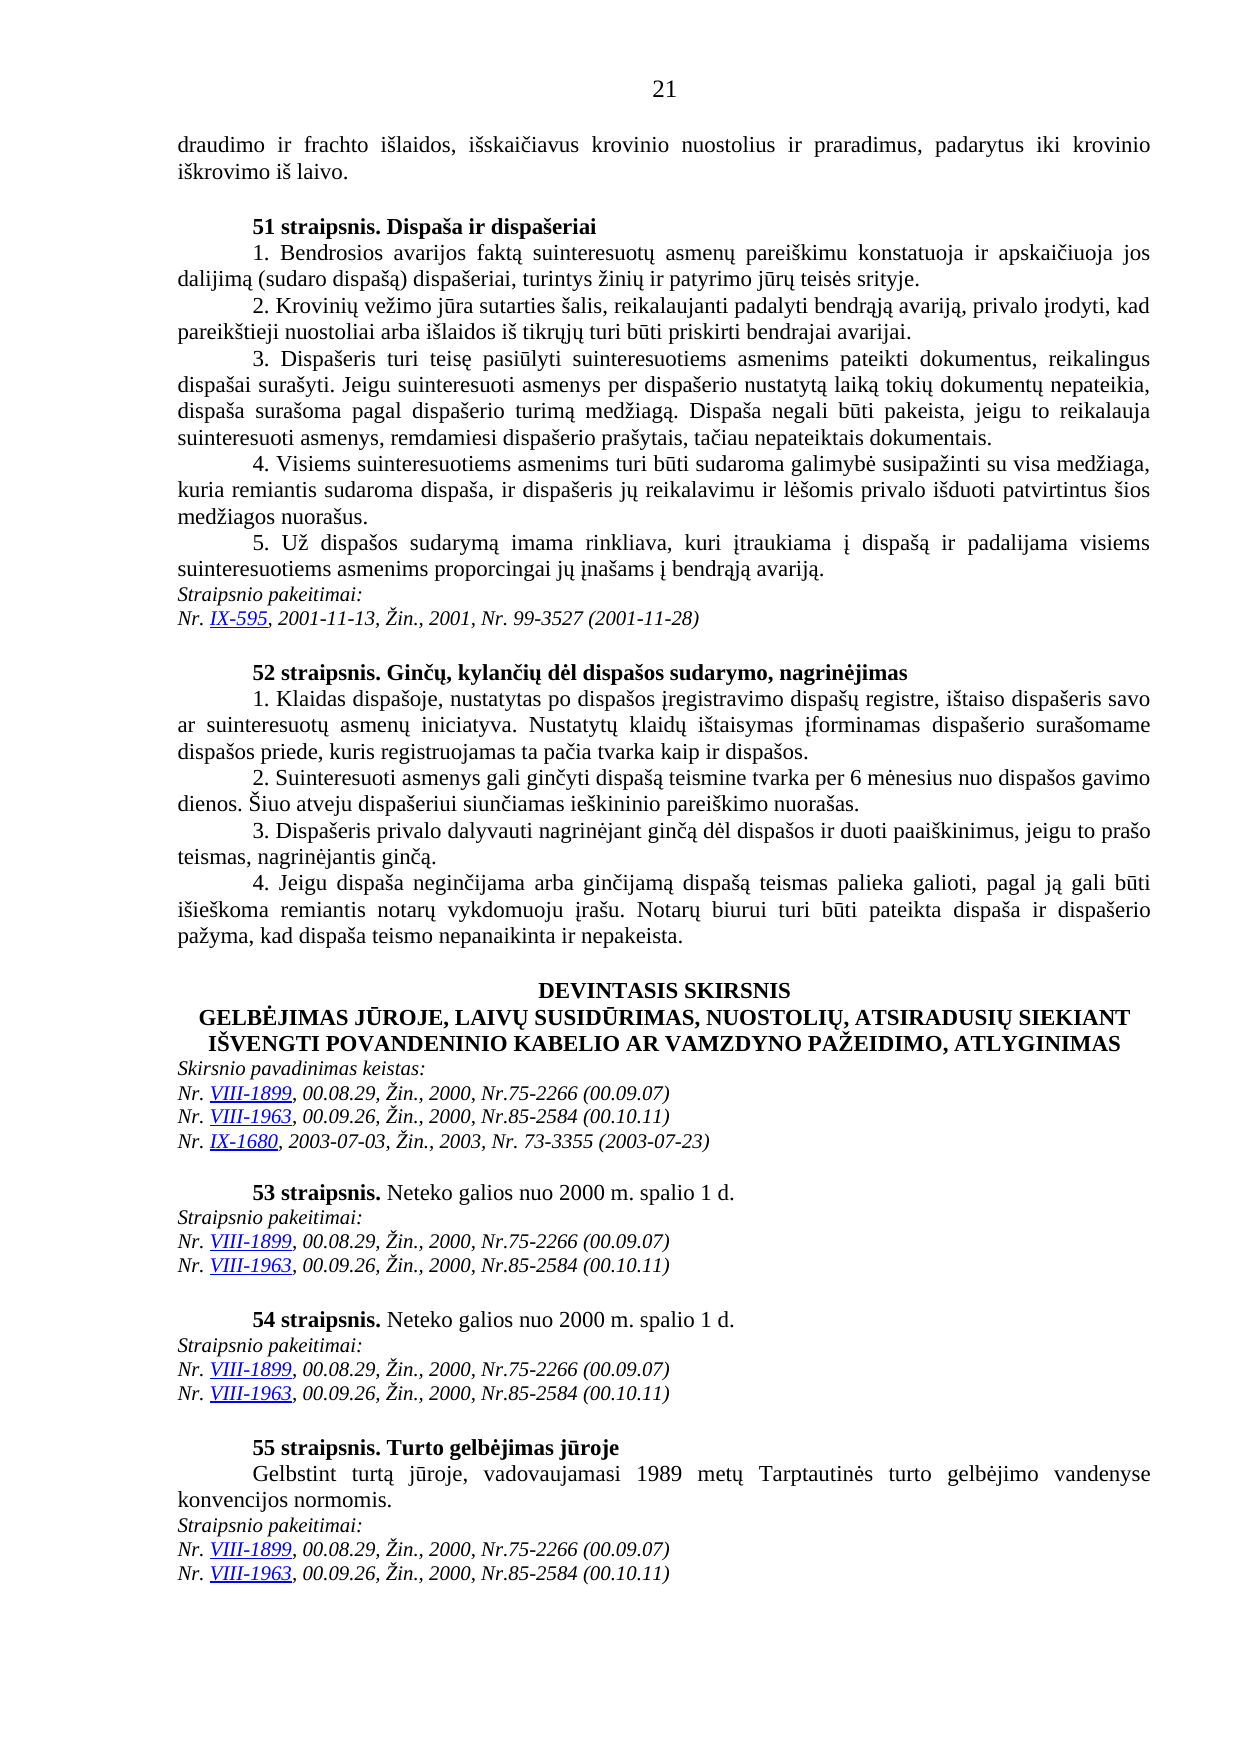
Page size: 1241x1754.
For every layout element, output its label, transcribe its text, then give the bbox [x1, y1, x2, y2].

text 4. Visiems suinteresuotiems asmenims turi būti sudaroma galimybė susipažinti su visa medžiaga, kuria remiantis sudaroma dispaša, ir dispašeris jų reikalavimu ir lėšomis privalo išduoti patvirtintus šios medžiagos nuorašus. [177, 450, 1152, 529]
text Nr. VIII-1899, 00.08.29, Žin., 2000, Nr.75-2266 (00.09.07) [177, 1357, 1152, 1381]
text 5. Už dispašos sudarymą imama rinkliava, kuri įtraukiama į dispašą ir padalijama visiems suinteresuotiems asmenims proporcingai jų įnašams į bendrąją avariją. [177, 529, 1152, 582]
text Straipsnio pakeitimai: [177, 1333, 1152, 1357]
text Nr. VIII-1963, 00.09.26, Žin., 2000, Nr.85-2584 (00.10.11) [177, 1253, 1152, 1277]
text 51 straipsnis. Dispaša ir dispašeriai [177, 213, 1152, 239]
text Nr. VIII-1899, 00.08.29, Žin., 2000, Nr.75-2266 (00.09.07) [177, 1229, 1152, 1253]
text 2. Krovinių vežimo jūra sutarties šalis, reikalaujanti padalyti bendrąją avariją, privalo įrodyti, kad pareikštieji nuostoliai arba išlaidos iš tikrųjų turi būti priskirti bendrajai avarijai. [177, 292, 1152, 344]
text Nr. IX-1680, 2003-07-03, Žin., 2003, Nr. 73-3355 (2003-07-23) [177, 1128, 1152, 1153]
text 52 straipsnis. Ginčų, kylančių dėl dispašos sudarymo, nagrinėjimas [177, 659, 1152, 685]
text 4. Jeigu dispaša neginčijama arba ginčijamą dispašą teismas palieka galioti, pagal ją gali būti išieškoma remiantis notarų vykdomuoju įrašu. Notarų biurui turi būti pateikta dispaša ir dispašerio pažyma, kad dispaša teismo nepanaikinta ir nepakeista. [177, 869, 1152, 948]
text Nr. VIII-1899, 00.08.29, Žin., 2000, Nr.75-2266 (00.09.07) [177, 1537, 1152, 1561]
text Nr. VIII-1963, 00.09.26, Žin., 2000, Nr.85-2584 (00.10.11) [177, 1381, 1152, 1405]
text draudimo ir frachto išlaidos, išskaičiavus krovinio nuostolius ir praradimus, padarytus iki krovinio iškrovimo iš laivo. [177, 131, 1152, 184]
text Nr. VIII-1899, 00.08.29, Žin., 2000, Nr.75-2266 (00.09.07) [177, 1080, 1152, 1104]
text Nr. VIII-1963, 00.09.26, Žin., 2000, Nr.85-2584 (00.10.11) [177, 1104, 1152, 1128]
text 3. Dispašeris privalo dalyvauti nagrinėjant ginčą dėl dispašos ir duoti paaiškinimus, jeigu to prašo teismas, nagrinėjantis ginčą. [177, 817, 1152, 869]
text Nr. IX-595, 2001-11-13, Žin., 2001, Nr. 99-3527 (2001-11-28) [177, 606, 1152, 630]
text 1. Klaidas dispašoje, nustatytas po dispašos įregistravimo dispašų registre, ištaiso dispašeris savo ar suinteresuotų asmenų iniciatyva. Nustatytų klaidų ištaisymas įforminamas dispašerio surašomame dispašos priede, kuris registruojamas ta pačia tvarka kaip ir dispašos. [177, 685, 1152, 764]
text Skirsnio pavadinimas keistas: [177, 1056, 1152, 1080]
text 53 straipsnis. Neteko galios nuo 2000 m. spalio 1 d. [177, 1179, 1152, 1205]
text 3. Dispašeris turi teisę pasiūlyti suinteresuotiems asmenims pateikti dokumentus, reikalingus dispašai surašyti. Jeigu suinteresuoti asmenys per dispašerio nustatytą laiką tokių dokumentų nepateikia, dispaša surašoma pagal dispašerio turimą medžiagą. Dispaša negali būti pakeista, jeigu to reikalauja suinteresuoti asmenys, remdamiesi dispašerio prašytais, tačiau nepateiktais dokumentais. [177, 344, 1152, 450]
text 2. Suinteresuoti asmenys gali ginčyti dispašą teismine tvarka per 6 mėnesius nuo dispašos gavimo dienos. Šiuo atveju dispašeriui siunčiamas ieškininio pareiškimo nuorašas. [177, 764, 1152, 817]
text Straipsnio pakeitimai: [177, 1513, 1152, 1537]
text 1. Bendrosios avarijos faktą suinteresuotų asmenų pareiškimu konstatuoja ir apskaičiuoja jos dalijimą (sudaro dispašą) dispašeriai, turintys žinių ir patyrimo jūrų teisės srityje. [177, 239, 1152, 292]
text 55 straipsnis. Turto gelbėjimas jūroje [177, 1433, 1152, 1460]
text Gelbstint turtą jūroje, vadovaujamasi 1989 metų Tarptautinės turto gelbėjimo vandenyse konvencijos normomis. [177, 1460, 1152, 1513]
text Straipsnio pakeitimai: [177, 582, 1152, 606]
text GELBĖJIMAS JŪROJE, LAIVŲ SUSIDŪRIMAS, NUOSTOLIŲ, ATSIRADUSIŲ SIEKIANT IŠVENGTI POVANDENINIO KABELIO AR VAMZDYNO PAŽEIDIMO, ATLYGINIMAS [177, 1004, 1152, 1056]
text Straipsnio pakeitimai: [177, 1205, 1152, 1229]
text Nr. VIII-1963, 00.09.26, Žin., 2000, Nr.85-2584 (00.10.11) [177, 1561, 1152, 1585]
text DEVINTASIS SKIRSNIS [177, 977, 1152, 1004]
text 54 straipsnis. Neteko galios nuo 2000 m. spalio 1 d. [177, 1306, 1152, 1333]
